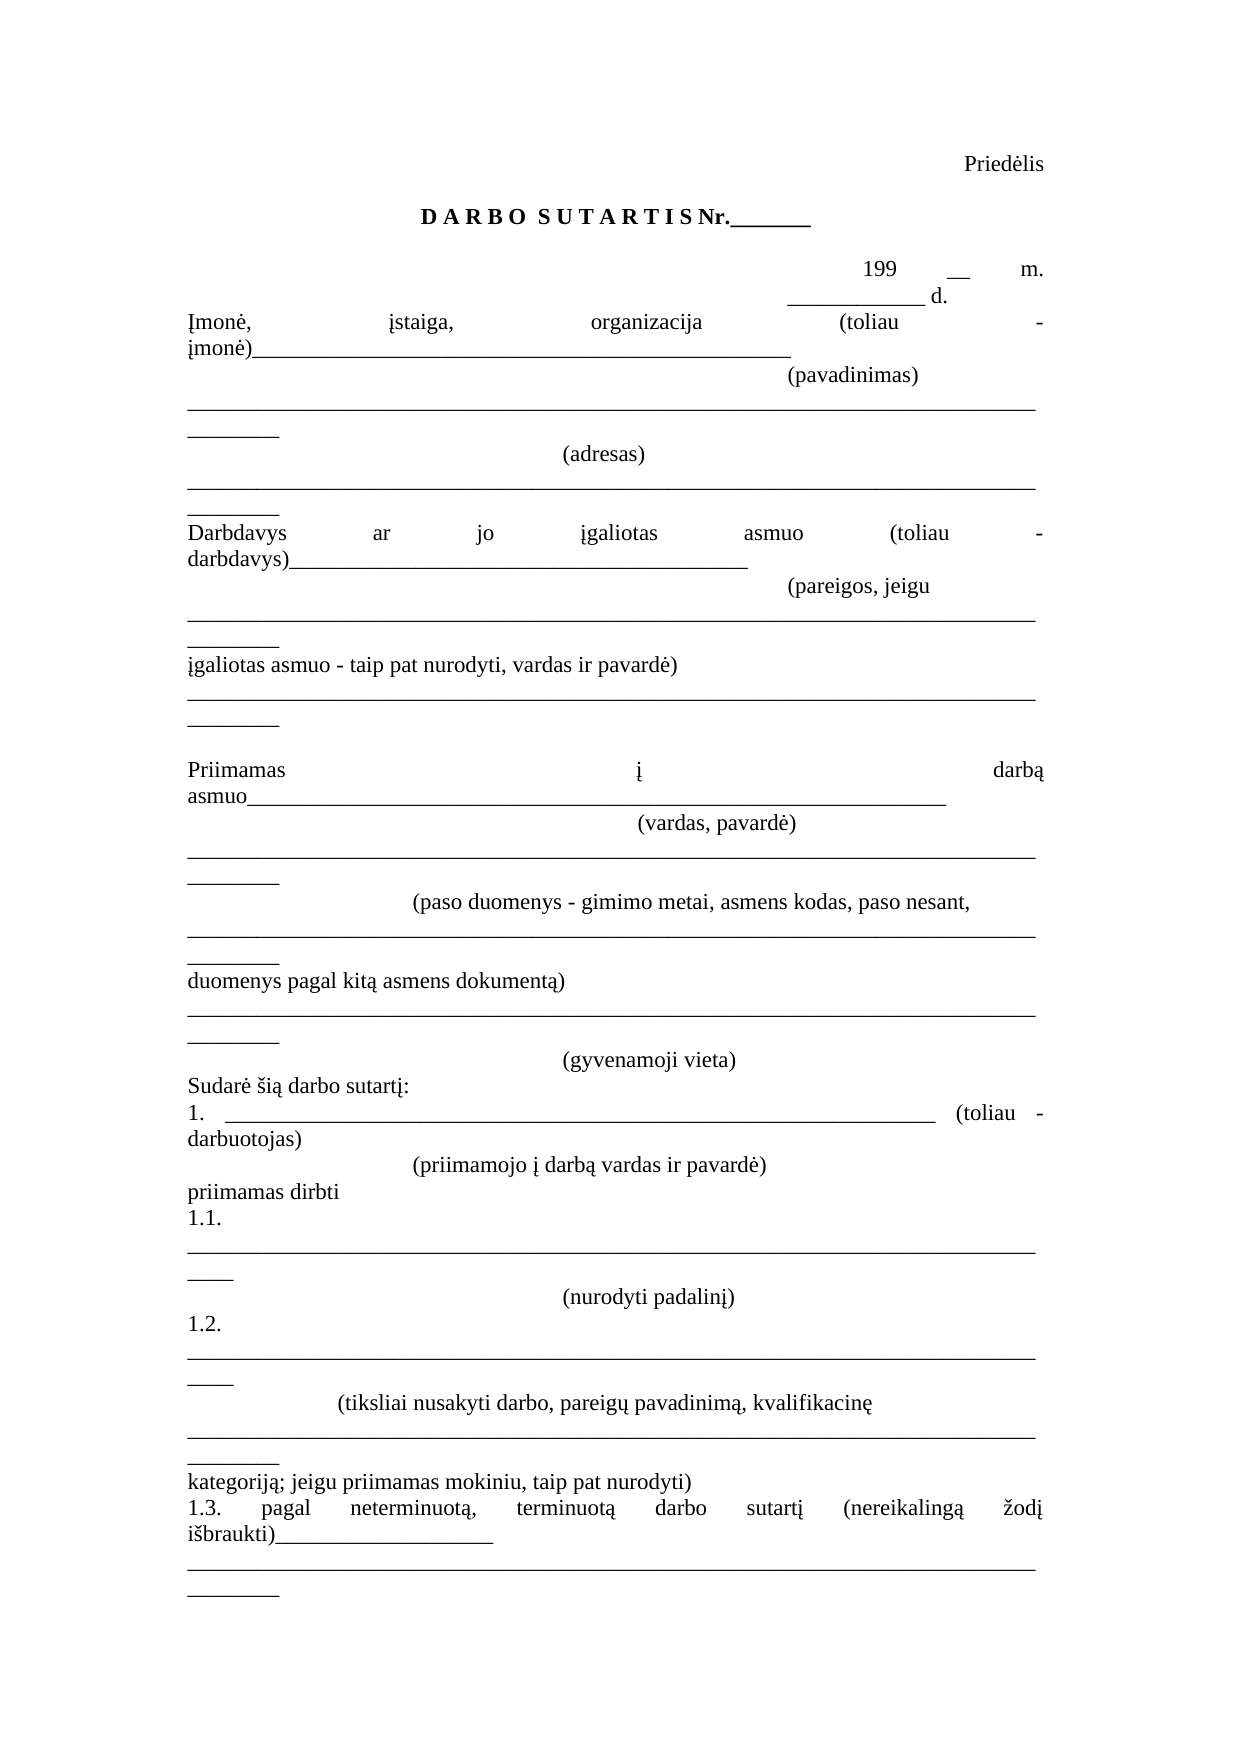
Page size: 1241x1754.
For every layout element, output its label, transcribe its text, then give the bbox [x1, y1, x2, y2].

text __________________________________________________________________________________ [187, 387, 1044, 440]
text __________________________________________________________________________________ [187, 1547, 1044, 1599]
text Priedėlis [187, 150, 1044, 176]
text (tiksliai nusakyti darbo, pareigų pavadinimą, kvalifikacinę [262, 1389, 1044, 1415]
text (pavadinimas) [712, 361, 1044, 387]
text 1.3. pagal neterminuotą, terminuotą darbo sutartį (nereikalingą žodį išbraukti)___________________ [187, 1494, 1044, 1547]
text 1.2. ______________________________________________________________________________ [187, 1309, 1044, 1389]
text Įmonė, įstaiga, organizacija (toliau - įmonė)_______________________________________________ [187, 308, 1044, 361]
text (adresas) [487, 440, 1044, 466]
text __________________________________________________________________________________ [187, 1415, 1044, 1468]
text kategoriją; jeigu priimamas mokiniu, taip pat nurodyti) [187, 1468, 1044, 1494]
text 199 __ m. ____________ d. [787, 255, 1044, 308]
text __________________________________________________________________________________ [187, 677, 1044, 730]
text (pareigos, jeigu [712, 572, 1044, 598]
text (nurodyti padalinį) [487, 1283, 1044, 1309]
text (priimamojo į darbą vardas ir pavardė) [337, 1151, 1044, 1178]
text Darbdavys ar jo įgaliotas asmuo (toliau - darbdavys)________________________________________ [187, 519, 1044, 572]
text __________________________________________________________________________________ [187, 993, 1044, 1046]
text 1. ______________________________________________________________ (toliau - darbuotojas) [187, 1099, 1044, 1151]
text (gyvenamoji vieta) [487, 1046, 1044, 1072]
text (vardas, pavardė) [562, 809, 1044, 835]
text įgaliotas asmuo - taip pat nurodyti, vardas ir pavardė) [187, 651, 1044, 677]
text D A R B O S U T A R T I S Nr._______ [187, 203, 1044, 229]
text __________________________________________________________________________________ [187, 914, 1044, 967]
text 1.1. ______________________________________________________________________________ [187, 1204, 1044, 1283]
text (paso duomenys - gimimo metai, asmens kodas, paso nesant, [337, 888, 1044, 914]
text priimamas dirbti [187, 1178, 1044, 1204]
text Priimamas į darbą asmuo_____________________________________________________________ [187, 756, 1044, 809]
text __________________________________________________________________________________ [187, 835, 1044, 888]
text duomenys pagal kitą asmens dokumentą) [187, 967, 1044, 993]
text __________________________________________________________________________________ [187, 598, 1044, 651]
text Sudarė šią darbo sutartį: [187, 1072, 1044, 1099]
text __________________________________________________________________________________ [187, 466, 1044, 519]
